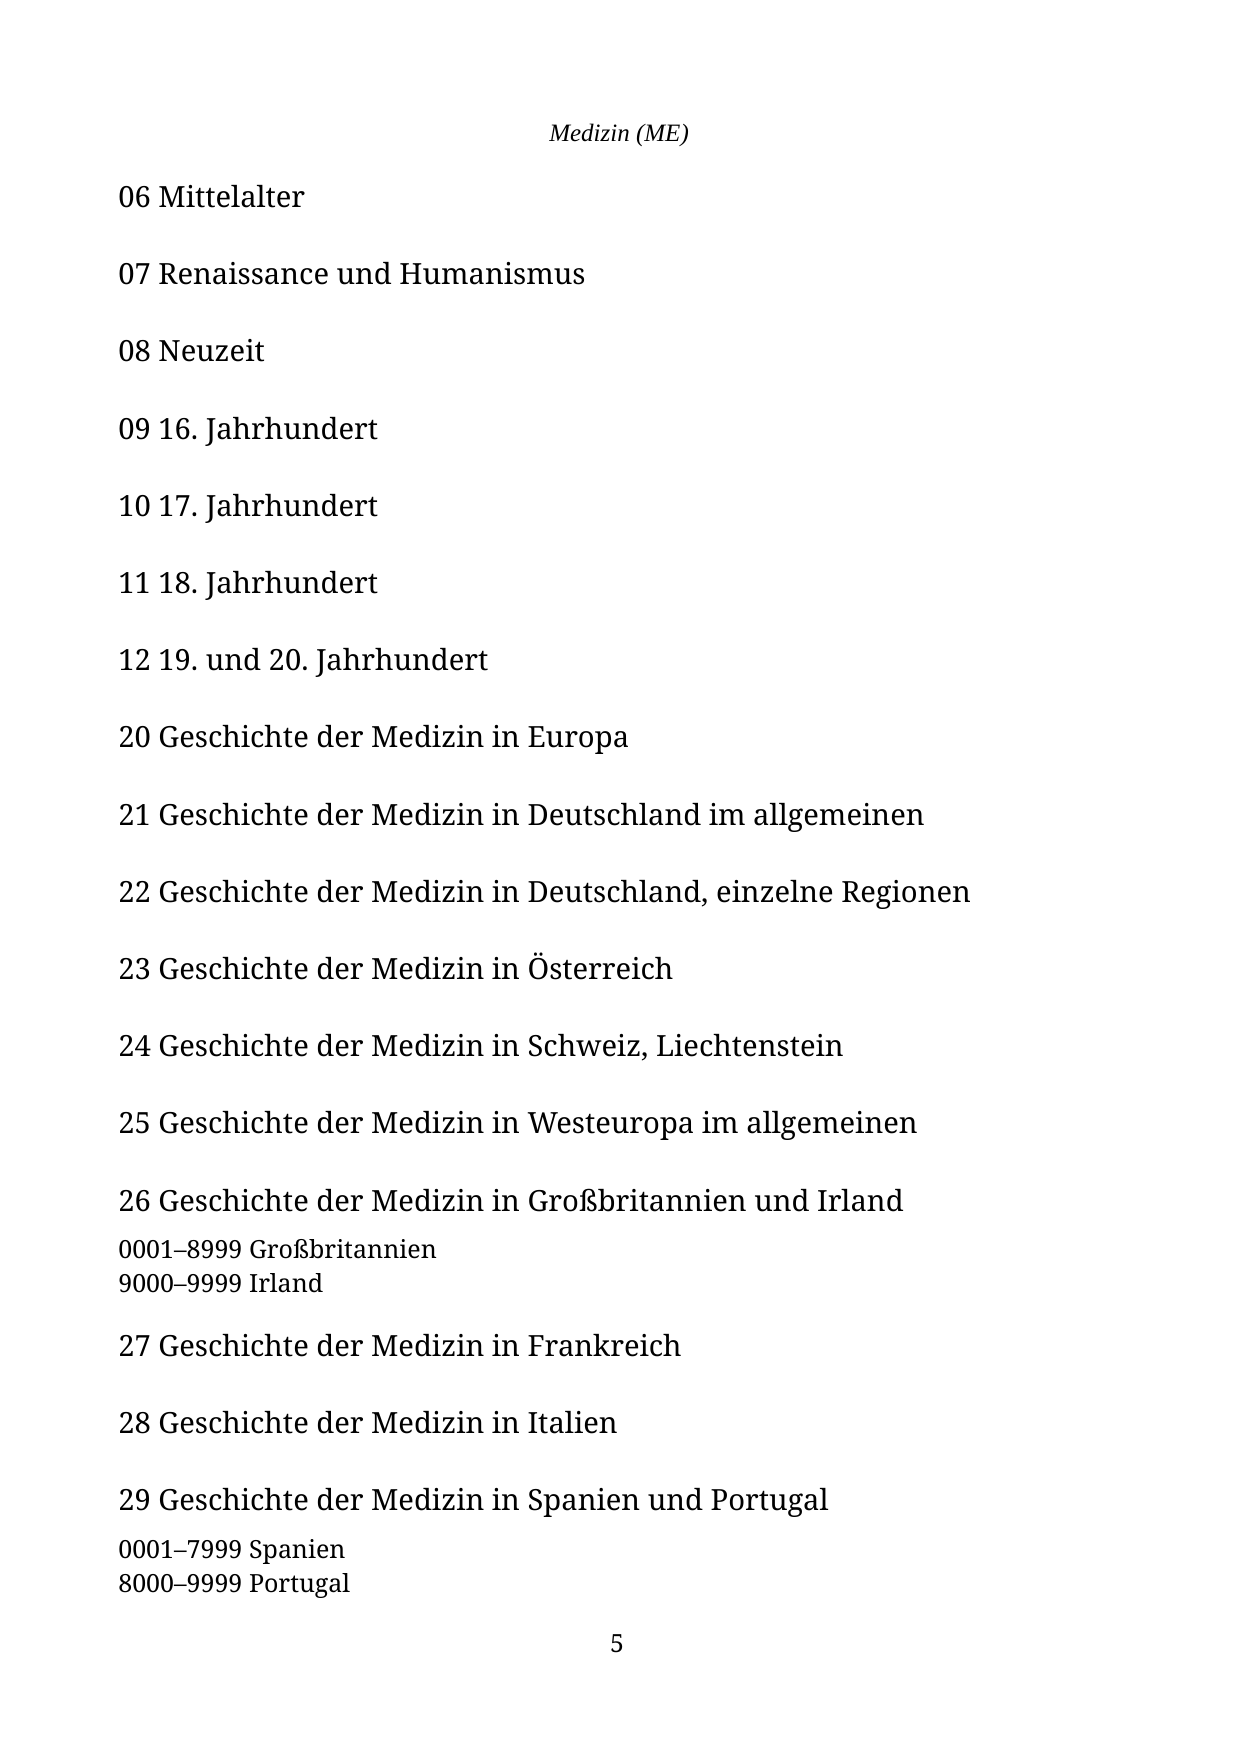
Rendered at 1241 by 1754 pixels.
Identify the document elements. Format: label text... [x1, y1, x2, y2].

subtitle 07 Renaissance und Humanismus [118, 253, 1122, 293]
subtitle 11 18. Jahrhundert [118, 562, 1122, 602]
subtitle 06 Mittelalter [118, 176, 1122, 216]
subtitle 28 Geschichte der Medizin in Italien [118, 1402, 1122, 1442]
subtitle 10 17. Jahrhundert [118, 485, 1122, 525]
subtitle 29 Geschichte der Medizin in Spanien und Portugal [118, 1479, 1122, 1519]
subtitle 25 Geschichte der Medizin in Westeuropa im allgemeinen [118, 1103, 1122, 1142]
subtitle 26 Geschichte der Medizin in Großbritannien und Irland [118, 1180, 1122, 1219]
subtitle 24 Geschichte der Medizin in Schweiz, Liechtenstein [118, 1025, 1122, 1065]
text 9000–9999 Irland [118, 1266, 1122, 1300]
text 0001–8999 Großbritannien [118, 1232, 1122, 1266]
subtitle 27 Geschichte der Medizin in Frankreich [118, 1325, 1122, 1365]
text 8000–9999 Portugal [118, 1566, 1122, 1600]
subtitle 23 Geschichte der Medizin in Österreich [118, 948, 1122, 988]
subtitle 22 Geschichte der Medizin in Deutschland, einzelne Regionen [118, 871, 1122, 911]
subtitle 21 Geschichte der Medizin in Deutschland im allgemeinen [118, 794, 1122, 833]
subtitle 12 19. und 20. Jahrhundert [118, 639, 1122, 679]
subtitle 20 Geschichte der Medizin in Europa [118, 717, 1122, 756]
subtitle 09 16. Jahrhundert [118, 408, 1122, 448]
subtitle 08 Neuzeit [118, 331, 1122, 370]
text 0001–7999 Spanien [118, 1532, 1122, 1566]
